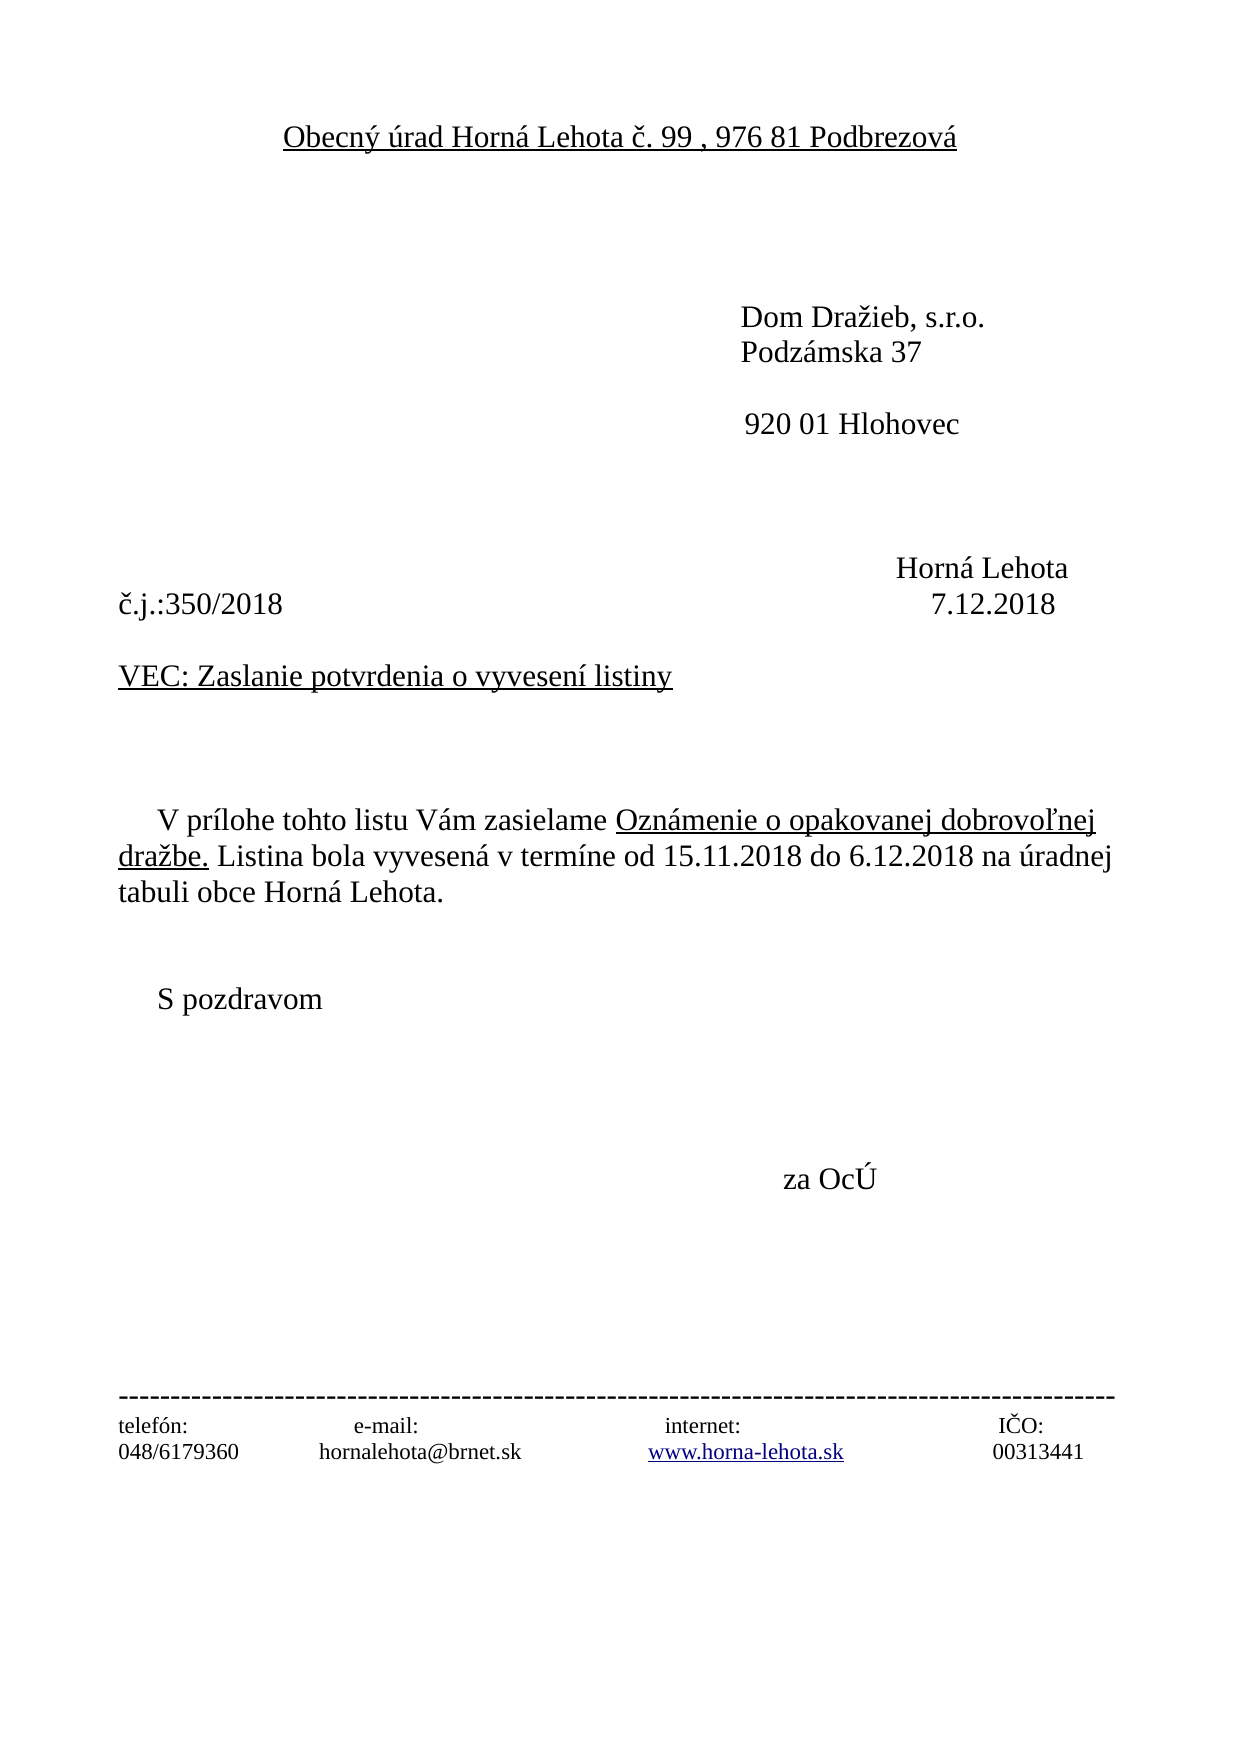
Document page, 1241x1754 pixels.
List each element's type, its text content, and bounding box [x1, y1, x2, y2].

text Obecný úrad Horná Lehota č. 99 , 976 81 Podbrezová [118, 118, 1122, 154]
text ------------------------------------------------------------------------------------------------ [118, 1376, 1122, 1412]
text za OcÚ [118, 1160, 1122, 1196]
text č.j.:350/2018 7.12.2018 [118, 585, 1122, 621]
text S pozdravom [118, 981, 1122, 1017]
text 048/6179360 hornalehota@brnet.sk www.horna-lehota.sk 00313441 [118, 1438, 1122, 1464]
text 920 01 Hlohovec [118, 406, 1122, 442]
text telefón: e-mail: internet: IČO: [118, 1412, 1122, 1438]
text V prílohe tohto listu Vám zasielame Oznámenie o opakovanej dobrovoľnej dražbe. Listina bola vyvesená v termíne od 15.11.2018 do 6.12.2018 na úradnej tabuli obce Horná Lehota. [118, 801, 1122, 909]
text Podzámska 37 [118, 334, 1122, 370]
text Dom Dražieb, s.r.o. [118, 298, 1122, 334]
text VEC: Zaslanie potvrdenia o vyvesení listiny [118, 657, 1122, 693]
text Horná Lehota [118, 549, 1122, 585]
